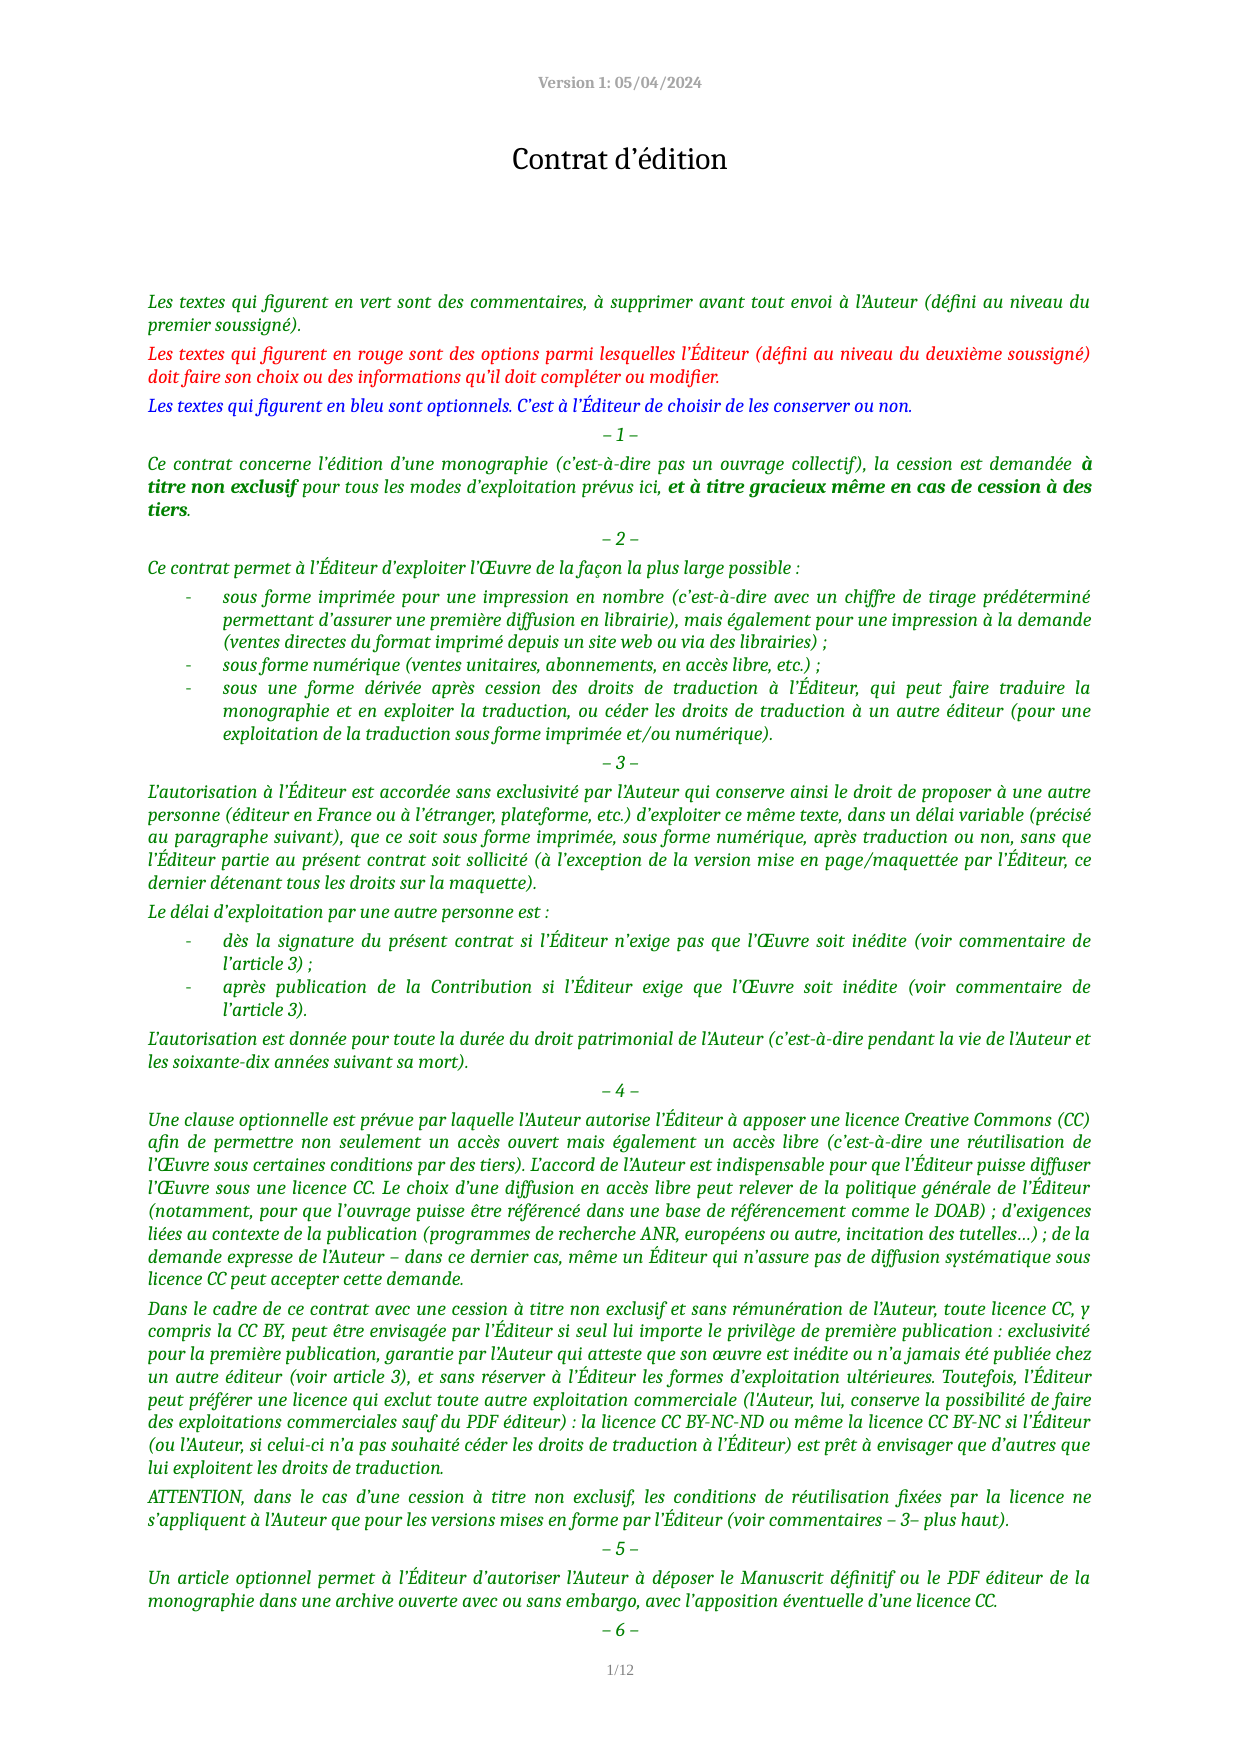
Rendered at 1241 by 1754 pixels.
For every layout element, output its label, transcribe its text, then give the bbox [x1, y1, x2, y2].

text – 2 – [148, 527, 1092, 550]
text Ce contrat concerne l’édition d’une monographie (c’est-à-dire pas un ouvrage collectif), la cession est demandée à titre non exclusif pour tous les modes d’exploitation prévus ici, et à titre gracieux même en cas de cession à des tiers. [148, 453, 1092, 521]
text Ce contrat permet à l’Éditeur d’exploiter l’Œuvre de la façon la plus large possible : [148, 556, 1092, 579]
list sous forme imprimée pour une impression en nombre (c’est-à-dire avec un chiffre de tirage prédéterminé permettant d’assurer une première diffusion en librairie), mais également pour une impression à la demande (ventes directes du format imprimé depuis un site web ou via des librairies) ; [185, 586, 1092, 654]
text L’autorisation à l’Éditeur est accordée sans exclusivité par l’Auteur qui conserve ainsi le droit de proposer à une autre personne (éditeur en France ou à l’étranger, plateforme, etc.) d’exploiter ce même texte, dans un délai variable (précisé au paragraphe suivant), que ce soit sous forme imprimée, sous forme numérique, après traduction ou non, sans que l’Éditeur partie au présent contrat soit sollicité (à l’exception de la version mise en page/maquettée par l’Éditeur, ce dernier détenant tous les droits sur la maquette). [148, 781, 1092, 894]
list dès la signature du présent contrat si l’Éditeur n’exige pas que l’Œuvre soit inédite (voir commentaire de l’article 3) ; [185, 930, 1092, 976]
text Les textes qui figurent en vert sont des commentaires, à supprimer avant tout envoi à l’Auteur (défini au niveau du premier soussigné). [148, 291, 1092, 336]
text – 3 – [148, 751, 1092, 774]
text – 1 – [148, 424, 1092, 446]
text – 5 – [148, 1538, 1092, 1561]
list sous forme numérique (ventes unitaires, abonnements, en accès libre, etc.) ; [185, 654, 1092, 677]
text – 6 – [148, 1619, 1092, 1641]
text Un article optionnel permet à l’Éditeur d’autoriser l’Auteur à déposer le Manuscrit définitif ou le PDF éditeur de la monographie dans une archive ouverte avec ou sans embargo, avec l’apposition éventuelle d’une licence CC. [148, 1567, 1092, 1612]
list après publication de la Contribution si l’Éditeur exige que l’Œuvre soit inédite (voir commentaire de l’article 3). [185, 976, 1092, 1021]
title Contrat d’édition [148, 141, 1092, 176]
text Une clause optionnelle est prévue par laquelle l’Auteur autorise l’Éditeur à apposer une licence Creative Commons (CC) afin de permettre non seulement un accès ouvert mais également un accès libre (c’est-à-dire une réutilisation de l’Œuvre sous certaines conditions par des tiers). L’accord de l’Auteur est indispensable pour que l’Éditeur puisse diffuser l’Œuvre sous une licence CC. Le choix d’une diffusion en accès libre peut relever de la politique générale de l’Éditeur (notamment, pour que l’ouvrage puisse être référencé dans une base de référencement comme le DOAB) ; d’exigences liées au contexte de la publication (programmes de recherche ANR, européens ou autre, incitation des tutelles…) ; de la demande expresse de l’Auteur – dans ce dernier cas, même un Éditeur qui n’assure pas de diffusion systématique sous licence CC peut accepter cette demande. [148, 1108, 1092, 1291]
text L’autorisation est donnée pour toute la durée du droit patrimonial de l’Auteur (c’est-à-dire pendant la vie de l’Auteur et les soixante-dix années suivant sa mort). [148, 1027, 1092, 1073]
text Le délai d’exploitation par une autre personne est : [148, 901, 1092, 924]
text – 4 – [148, 1079, 1092, 1102]
text ATTENTION, dans le cas d’une cession à titre non exclusif, les conditions de réutilisation fixées par la licence ne s’appliquent à l’Auteur que pour les versions mises en forme par l’Éditeur (voir commentaires – 3– plus haut). [148, 1486, 1092, 1531]
text Dans le cadre de ce contrat avec une cession à titre non exclusif et sans rémunération de l’Auteur, toute licence CC, y compris la CC BY, peut être envisagée par l’Éditeur si seul lui importe le privilège de première publication : exclusivité pour la première publication, garantie par l’Auteur qui atteste que son œuvre est inédite ou n’a jamais été publiée chez un autre éditeur (voir article 3), et sans réserver à l’Éditeur les formes d’exploitation ultérieures. Toutefois, l’Éditeur peut préférer une licence qui exclut toute autre exploitation commerciale (l'Auteur, lui, conserve la possibilité de faire des exploitations commerciales sauf du PDF éditeur) : la licence CC BY-NC-ND ou même la licence CC BY-NC si l’Éditeur (ou l’Auteur, si celui-ci n’a pas souhaité céder les droits de traduction à l’Éditeur) est prêt à envisager que d’autres que lui exploitent les droits de traduction. [148, 1297, 1092, 1479]
text Les textes qui figurent en bleu sont optionnels. C’est à l’Éditeur de choisir de les conserver ou non. [148, 394, 1092, 417]
text Les textes qui figurent en rouge sont des options parmi lesquelles l’Éditeur (défini au niveau du deuxième soussigné) doit faire son choix ou des informations qu’il doit compléter ou modifier. [148, 343, 1092, 388]
list sous une forme dérivée après cession des droits de traduction à l’Éditeur, qui peut faire traduire la monographie et en exploiter la traduction, ou céder les droits de traduction à un autre éditeur (pour une exploitation de la traduction sous forme imprimée et/ou numérique). [185, 677, 1092, 745]
